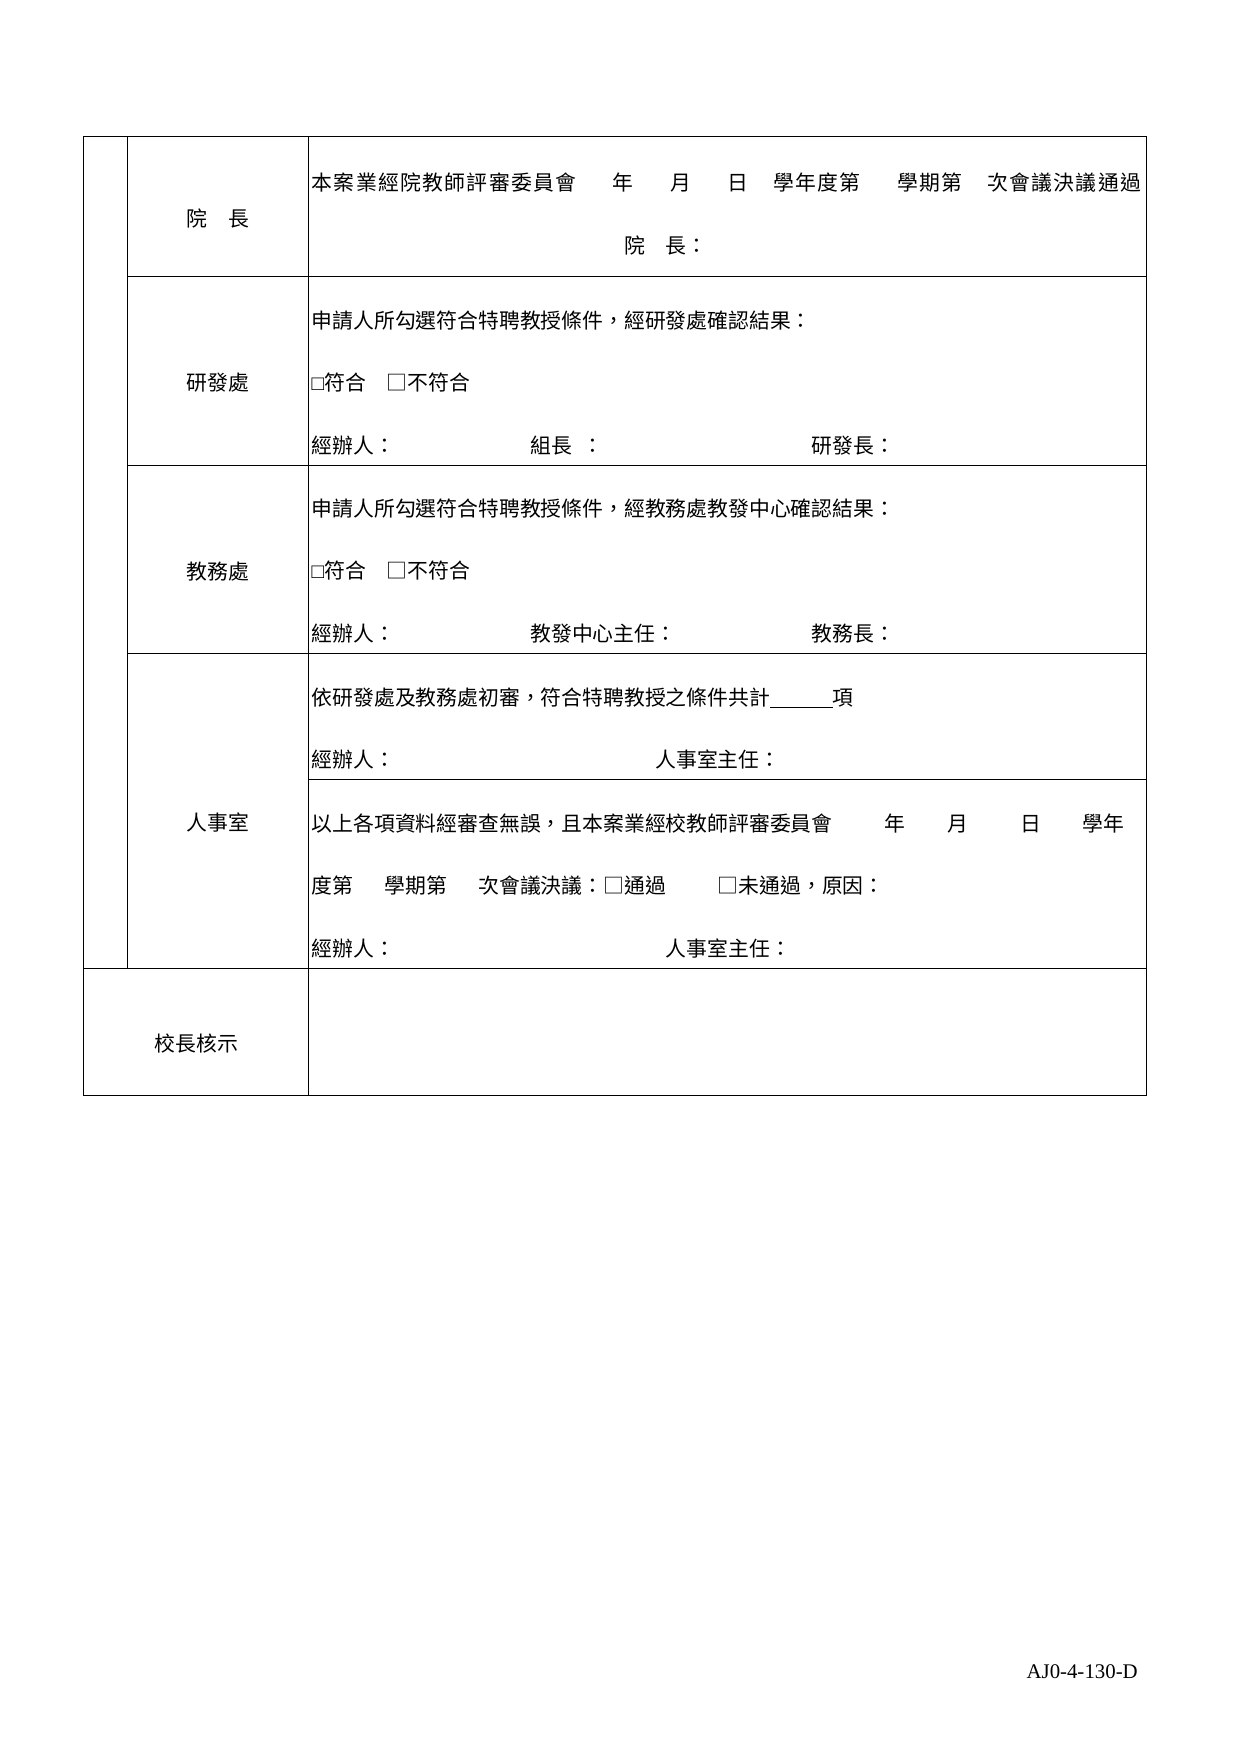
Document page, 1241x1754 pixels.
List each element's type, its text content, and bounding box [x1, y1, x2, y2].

table_cell [84, 137, 127, 968]
table_cell 研發處 [128, 277, 308, 465]
table_cell 人事室 [128, 654, 308, 968]
table_cell 教務處 [128, 466, 308, 653]
table_cell 申請人所勾選符合特聘教授條件，經研發處確認結果： □符合 □不符合 經辦人： 組長 ： 研發長： [309, 277, 1146, 465]
table_cell [309, 969, 1146, 1095]
table_cell 本案業經院教師評審委員會 年 月 日 學年度第 學期第 次會議決議通過 院 長： [309, 137, 1146, 276]
table_cell 校長核示 [84, 969, 308, 1095]
table_cell 申請人所勾選符合特聘教授條件，經教務處教發中心確認結果： □符合 □不符合 經辦人： 教發中心主任： 教務長： [309, 466, 1146, 653]
table_cell 以上各項資料經審查無誤，且本案業經校教師評審委員會 年 月 日 學年度第 學期第 次會議決議：□通過 □未通過，原因： 經辦人： 人事室主任： [309, 780, 1146, 968]
table_cell 依研發處及教務處初審，符合特聘教授之條件共計 項 經辦人： 人事室主任： [309, 654, 1146, 779]
table_cell 院 長 [128, 137, 308, 276]
